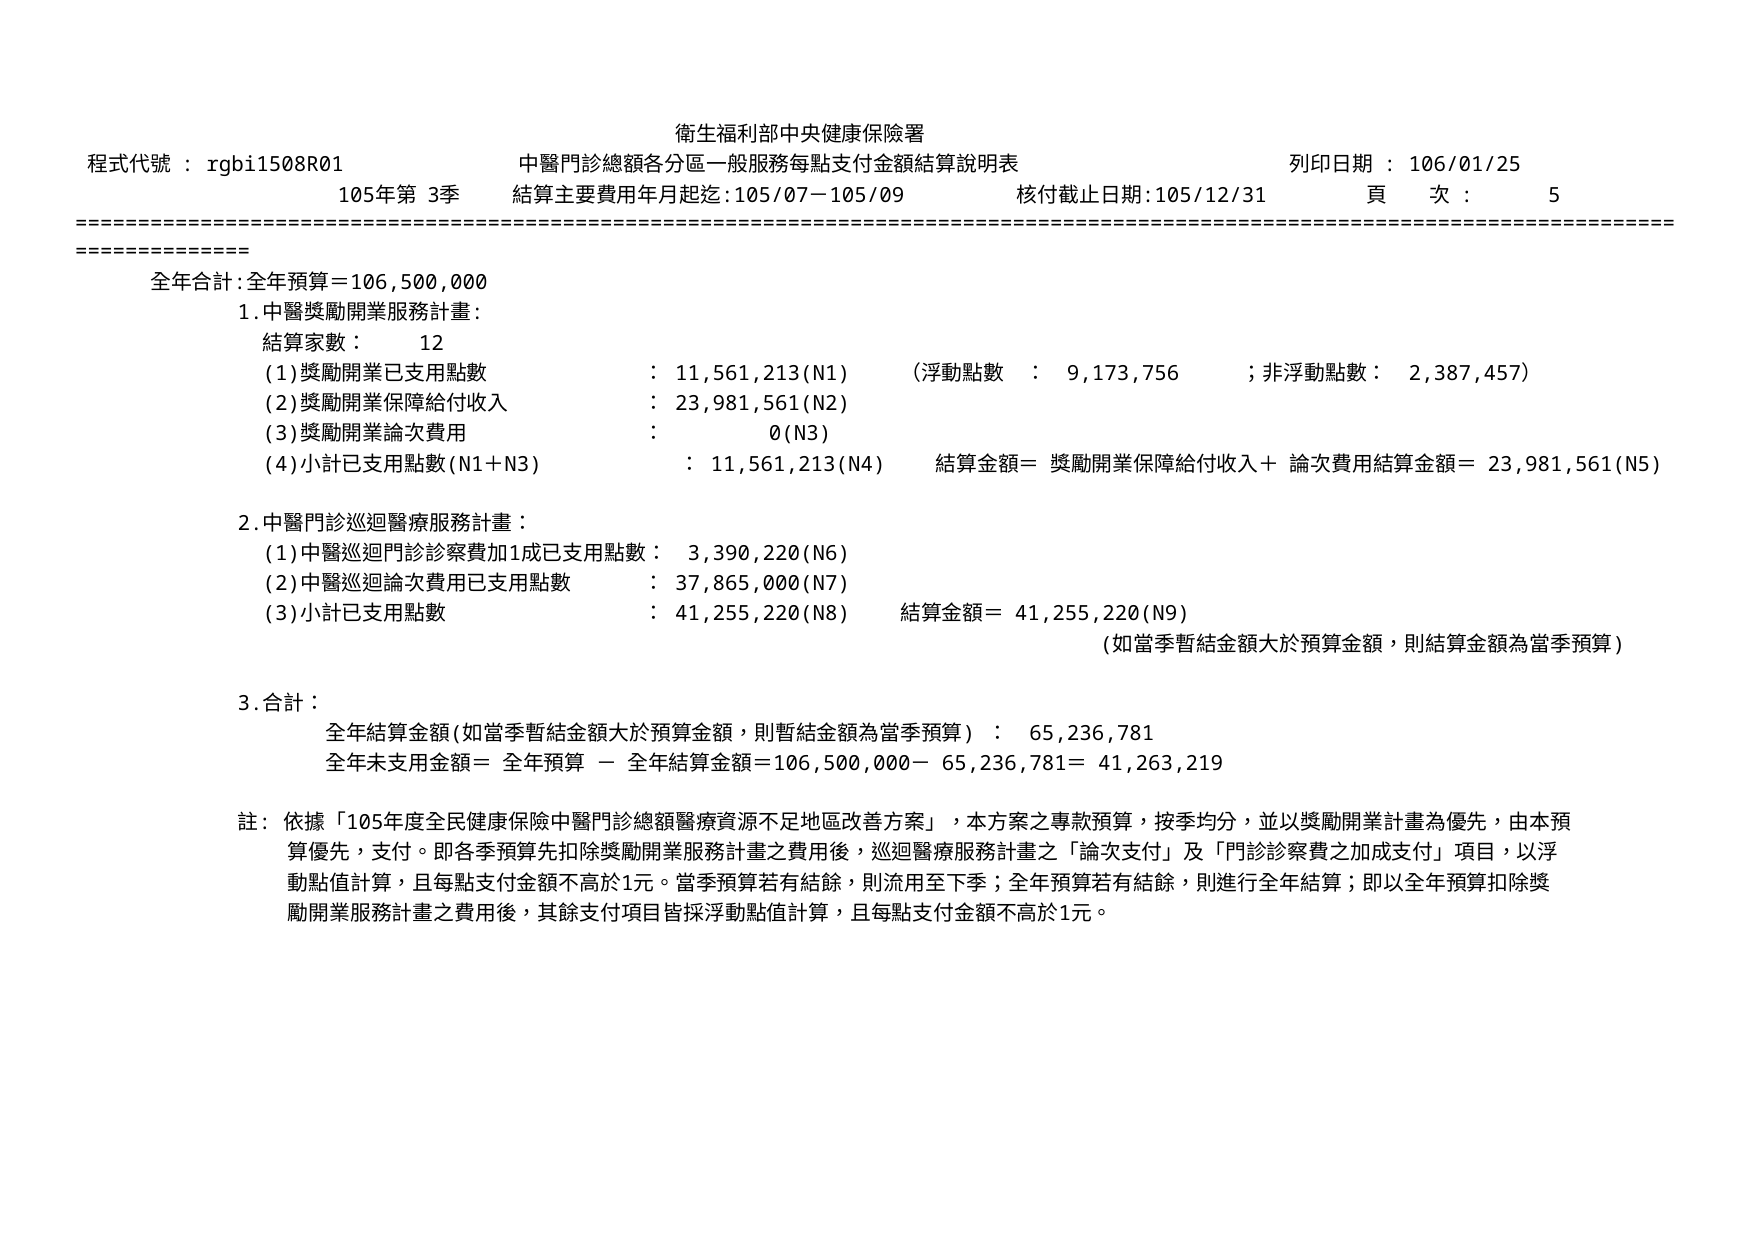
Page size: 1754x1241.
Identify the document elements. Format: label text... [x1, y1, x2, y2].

text ============================================================================================================================================== [75, 208, 1679, 265]
text 2.中醫門診巡迴醫療服務計畫： [75, 506, 1679, 536]
text 1.中醫獎勵開業服務計畫: [75, 295, 1679, 326]
text 動點值計算，且每點支付金額不高於1元。當季預算若有結餘，則流用至下季；全年預算若有結餘，則進行全年結算；即以全年預算扣除獎 [75, 866, 1679, 896]
text (1)中醫巡迴門診診察費加1成已支用點數： 3,390,220(N6) [75, 536, 1679, 566]
text 105年第 3季 結算主要費用年月起迄:105/07－105/09 核付截止日期:105/12/31 頁 次 : 5 [75, 178, 1679, 208]
text 全年未支用金額＝ 全年預算 － 全年結算金額＝106,500,000－ 65,236,781＝ 41,263,219 [75, 746, 1679, 777]
text 全年合計:全年預算＝106,500,000 [75, 265, 1679, 295]
text (1)獎勵開業已支用點數 ： 11,561,213(N1) （浮動點數 ： 9,173,756 ；非浮動點數： 2,387,457） [75, 356, 1679, 386]
text (3)獎勵開業論次費用 ： 0(N3) [75, 417, 1679, 447]
text 程式代號 : rgbi1508R01 中醫門診總額各分區一般服務每點支付金額結算說明表 列印日期 : 106/01/25 [75, 148, 1679, 178]
text 勵開業服務計畫之費用後，其餘支付項目皆採浮動點值計算，且每點支付金額不高於1元。 [75, 896, 1679, 926]
text 3.合計： [75, 686, 1679, 716]
text 結算家數： 12 [75, 326, 1679, 356]
text 註: 依據「105年度全民健康保險中醫門診總額醫療資源不足地區改善方案」，本方案之專款預算，按季均分，並以獎勵開業計畫為優先，由本預 [75, 805, 1679, 835]
text (如當季暫結金額大於預算金額，則結算金額為當季預算) [75, 627, 1679, 657]
text (2)中醫巡迴論次費用已支用點數 ： 37,865,000(N7) [75, 566, 1679, 597]
text 衛生福利部中央健康保險署 [75, 117, 1679, 148]
text (4)小計已支用點數(N1＋N3) ： 11,561,213(N4) 結算金額＝ 獎勵開業保障給付收入＋ 論次費用結算金額＝ 23,981,561(N5) [75, 447, 1679, 477]
text (2)獎勵開業保障給付收入 ： 23,981,561(N2) [75, 386, 1679, 417]
text 算優先，支付。即各季預算先扣除獎勵開業服務計畫之費用後，巡迴醫療服務計畫之「論次支付」及「門診診察費之加成支付」項目，以浮 [75, 835, 1679, 866]
text 全年結算金額(如當季暫結金額大於預算金額，則暫結金額為當季預算) ： 65,236,781 [75, 716, 1679, 746]
text (3)小計已支用點數 ： 41,255,220(N8) 結算金額＝ 41,255,220(N9) [75, 597, 1679, 627]
